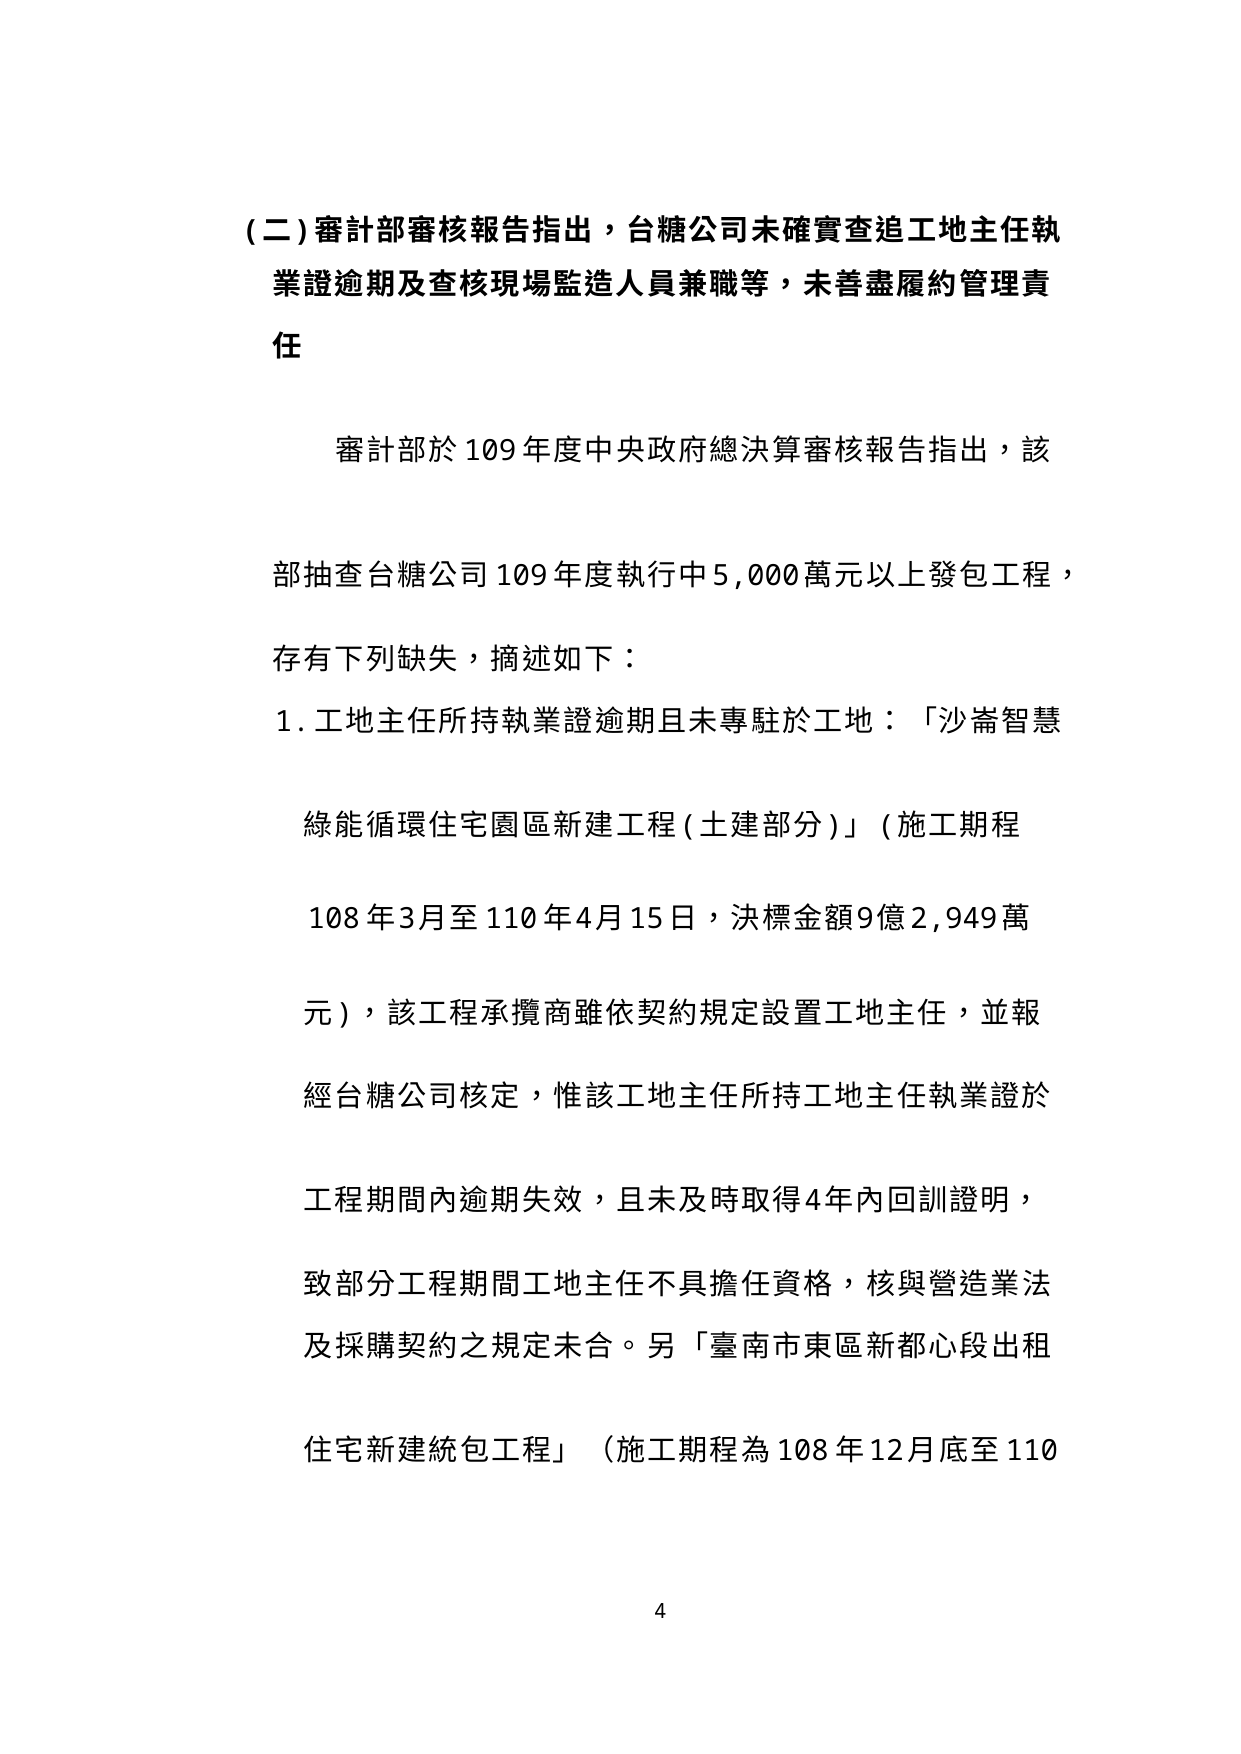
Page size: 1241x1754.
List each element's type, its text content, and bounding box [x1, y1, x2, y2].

text 1.工地主任所持執業證逾期且未專駐於工地：「沙崙智慧綠能循環住宅園區新建工程(土建部分)」(施工期程108年3月至110年4月15日，決標金額9億2,949萬元)，該工程承攬商雖依契約規定設置工地主任，並報經台糖公司核定，惟該工地主任所持工地主任執業證於工程期間內逾期失效，且未及時取得4年內回訓證明，致部分工程期間工地主任不具擔任資格，核與營造業法及採購契約之規定未合。另「臺南市東區新都心段出租住宅新建統包工程」（施工期程為108年12月底至110 [266, 677, 1063, 1490]
text (二)審計部審核報告指出，台糖公司未確實查追工地主任執業證逾期及查核現場監造人員兼職等，未善盡履約管理責任 [236, 177, 1063, 365]
text 審計部於109年度中央政府總決算審核報告指出，該部抽查台糖公司109年度執行中5,000萬元以上發包工程，存有下列缺失，摘述如下： [266, 365, 1063, 677]
